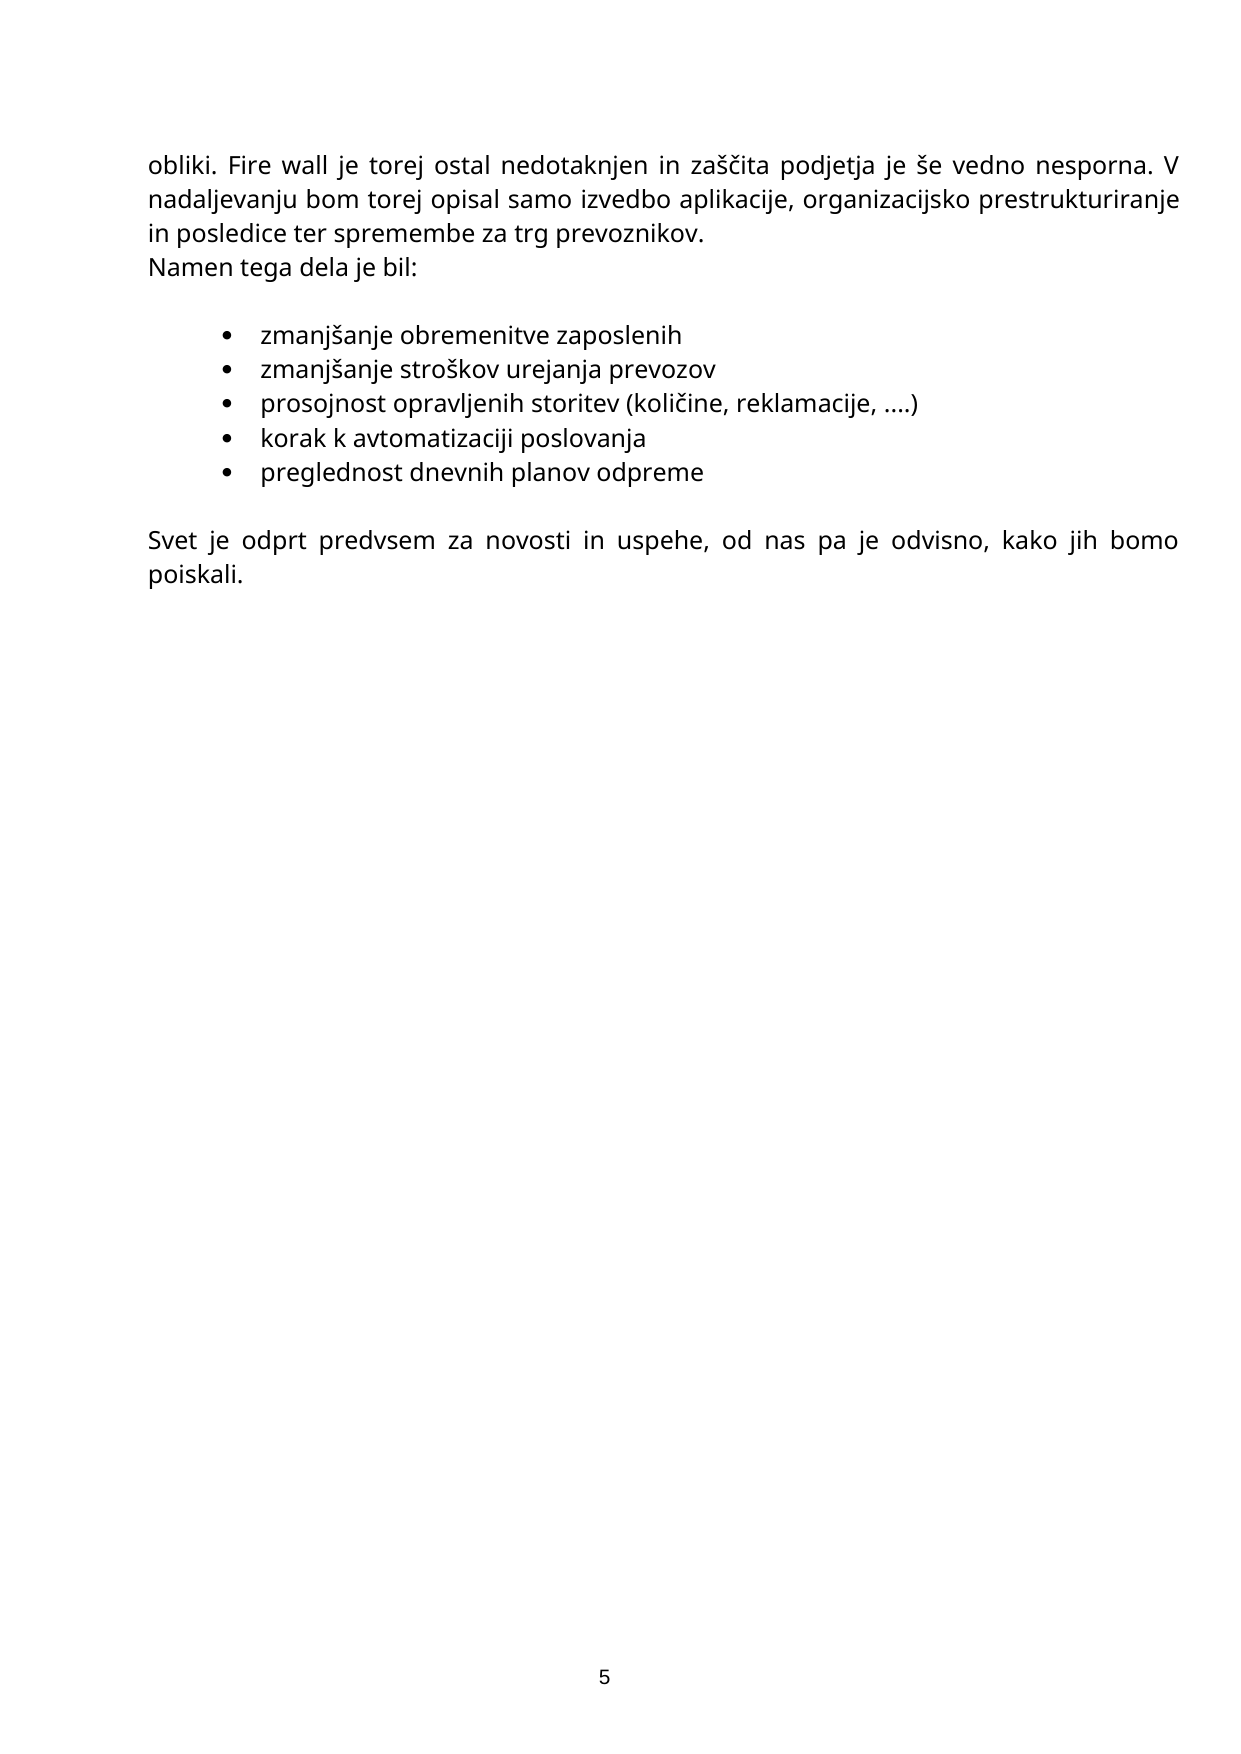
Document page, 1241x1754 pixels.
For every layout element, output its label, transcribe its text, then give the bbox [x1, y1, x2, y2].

list prosojnost opravljenih storitev (količine, reklamacije, ....) [223, 386, 1181, 420]
text Namen tega dela je bil: [148, 250, 1181, 284]
list korak k avtomatizaciji poslovanja [223, 420, 1181, 454]
list preglednost dnevnih planov odpreme [223, 454, 1181, 488]
list zmanjšanje stroškov urejanja prevozov [223, 352, 1181, 386]
text Svet je odprt predvsem za novosti in uspehe, od nas pa je odvisno, kako jih bomo poiskali. [148, 522, 1181, 591]
list zmanjšanje obremenitve zaposlenih [223, 318, 1181, 352]
text obliki. Fire wall je torej ostal nedotaknjen in zaščita podjetja je še vedno nesporna. V nadaljevanju bom torej opisal samo izvedbo aplikacije, organizacijsko prestrukturiranje in posledice ter spremembe za trg prevoznikov. [148, 148, 1181, 250]
